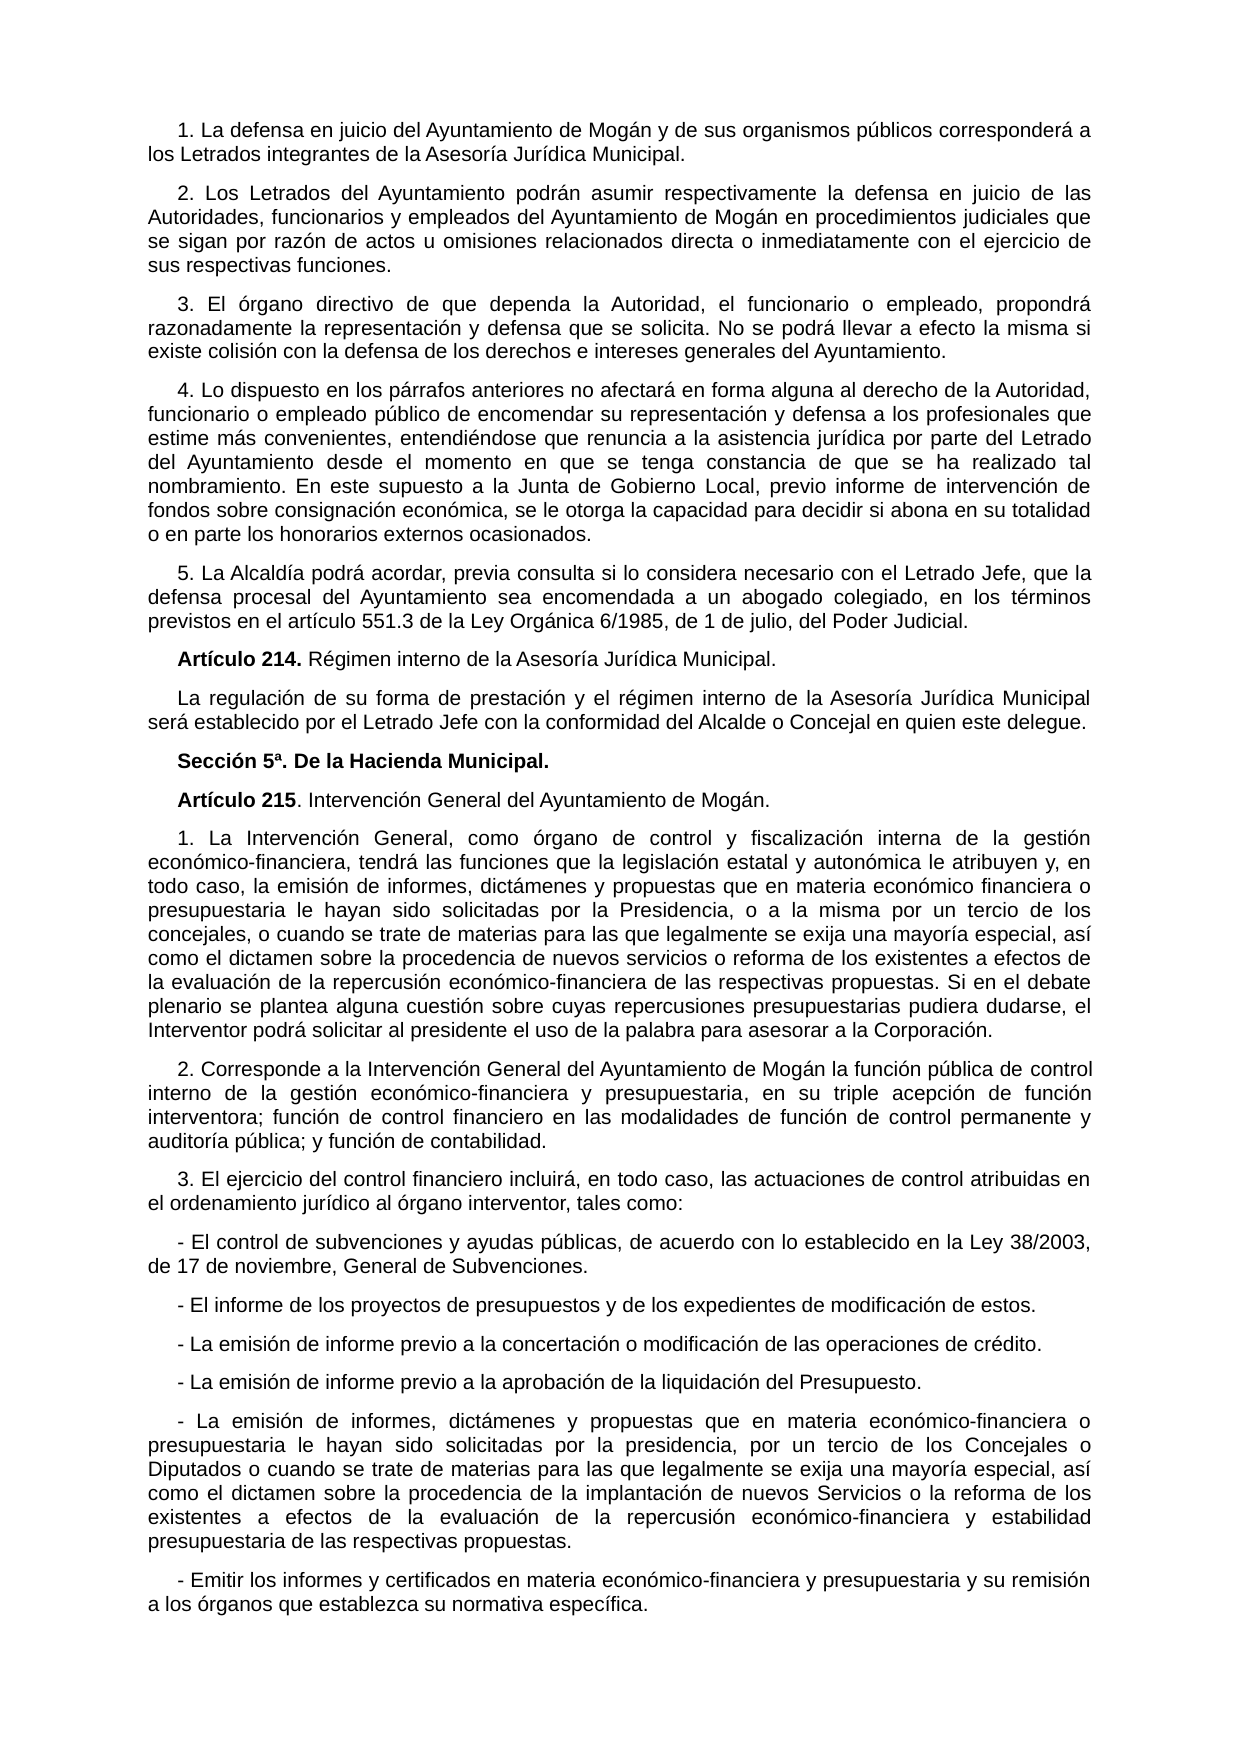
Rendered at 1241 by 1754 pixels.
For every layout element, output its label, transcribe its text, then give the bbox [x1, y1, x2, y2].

text 3. El ejercicio del control financiero incluirá, en todo caso, las actuaciones de control atribuidas en el ordenamiento jurídico al órgano interventor, tales como: [148, 1167, 1093, 1215]
text - El informe de los proyectos de presupuestos y de los expedientes de modificación de estos. [148, 1293, 1093, 1317]
text 3. El órgano directivo de que dependa la Autoridad, el funcionario o empleado, propondrá razonadamente la representación y defensa que se solicita. No se podrá llevar a efecto la misma si existe colisión con la defensa de los derechos e intereses generales del Ayuntamiento. [148, 291, 1093, 363]
text 4. Lo dispuesto en los párrafos anteriores no afectará en forma alguna al derecho de la Autoridad, funcionario o empleado público de encomendar su representación y defensa a los profesionales que estime más convenientes, entendiéndose que renuncia a la asistencia jurídica por parte del Letrado del Ayuntamiento desde el momento en que se tenga constancia de que se ha realizado tal nombramiento. En este supuesto a la Junta de Gobierno Local, previo informe de intervención de fondos sobre consignación económica, se le otorga la capacidad para decidir si abona en su totalidad o en parte los honorarios externos ocasionados. [148, 378, 1093, 546]
text 1. La defensa en juicio del Ayuntamiento de Mogán y de sus organismos públicos corresponderá a los Letrados integrantes de la Asesoría Jurídica Municipal. [148, 118, 1093, 166]
text Artículo 215. Intervención General del Ayuntamiento de Mogán. [148, 787, 1093, 811]
text - Emitir los informes y certificados en materia económico-financiera y presupuestaria y su remisión a los órganos que establezca su normativa específica. [148, 1567, 1093, 1615]
text Sección 5ª. De la Hacienda Municipal. [148, 749, 1093, 773]
text La regulación de su forma de prestación y el régimen interno de la Asesoría Jurídica Municipal será establecido por el Letrado Jefe con la conformidad del Alcalde o Concejal en quien este delegue. [148, 686, 1093, 734]
text 1. La Intervención General, como órgano de control y fiscalización interna de la gestión económico-financiera, tendrá las funciones que la legislación estatal y autonómica le atribuyen y, en todo caso, la emisión de informes, dictámenes y propuestas que en materia económico financiera o presupuestaria le hayan sido solicitadas por la Presidencia, o a la misma por un tercio de los concejales, o cuando se trate de materias para las que legalmente se exija una mayoría especial, así como el dictamen sobre la procedencia de nuevos servicios o reforma de los existentes a efectos de la evaluación de la repercusión económico-financiera de las respectivas propuestas. Si en el debate plenario se plantea alguna cuestión sobre cuyas repercusiones presupuestarias pudiera dudarse, el Interventor podrá solicitar al presidente el uso de la palabra para asesorar a la Corporación. [148, 826, 1093, 1042]
text 2. Corresponde a la Intervención General del Ayuntamiento de Mogán la función pública de control interno de la gestión económico-financiera y presupuestaria, en su triple acepción de función interventora; función de control financiero en las modalidades de función de control permanente y auditoría pública; y función de contabilidad. [148, 1057, 1093, 1152]
text 5. La Alcaldía podrá acordar, previa consulta si lo considera necesario con el Letrado Jefe, que la defensa procesal del Ayuntamiento sea encomendada a un abogado colegiado, en los términos previstos en el artículo 551.3 de la Ley Orgánica 6/1985, de 1 de julio, del Poder Judicial. [148, 561, 1093, 632]
text Artículo 214. Régimen interno de la Asesoría Jurídica Municipal. [148, 647, 1093, 671]
text - La emisión de informes, dictámenes y propuestas que en materia económico-financiera o presupuestaria le hayan sido solicitadas por la presidencia, por un tercio de los Concejales o Diputados o cuando se trate de materias para las que legalmente se exija una mayoría especial, así como el dictamen sobre la procedencia de la implantación de nuevos Servicios o la reforma de los existentes a efectos de la evaluación de la repercusión económico-financiera y estabilidad presupuestaria de las respectivas propuestas. [148, 1409, 1093, 1553]
text - La emisión de informe previo a la aprobación de la liquidación del Presupuesto. [148, 1370, 1093, 1394]
text 2. Los Letrados del Ayuntamiento podrán asumir respectivamente la defensa en juicio de las Autoridades, funcionarios y empleados del Ayuntamiento de Mogán en procedimientos judiciales que se sigan por razón de actos u omisiones relacionados directa o inmediatamente con el ejercicio de sus respectivas funciones. [148, 181, 1093, 277]
text - La emisión de informe previo a la concertación o modificación de las operaciones de crédito. [148, 1331, 1093, 1355]
text - El control de subvenciones y ayudas públicas, de acuerdo con lo establecido en la Ley 38/2003, de 17 de noviembre, General de Subvenciones. [148, 1230, 1093, 1278]
